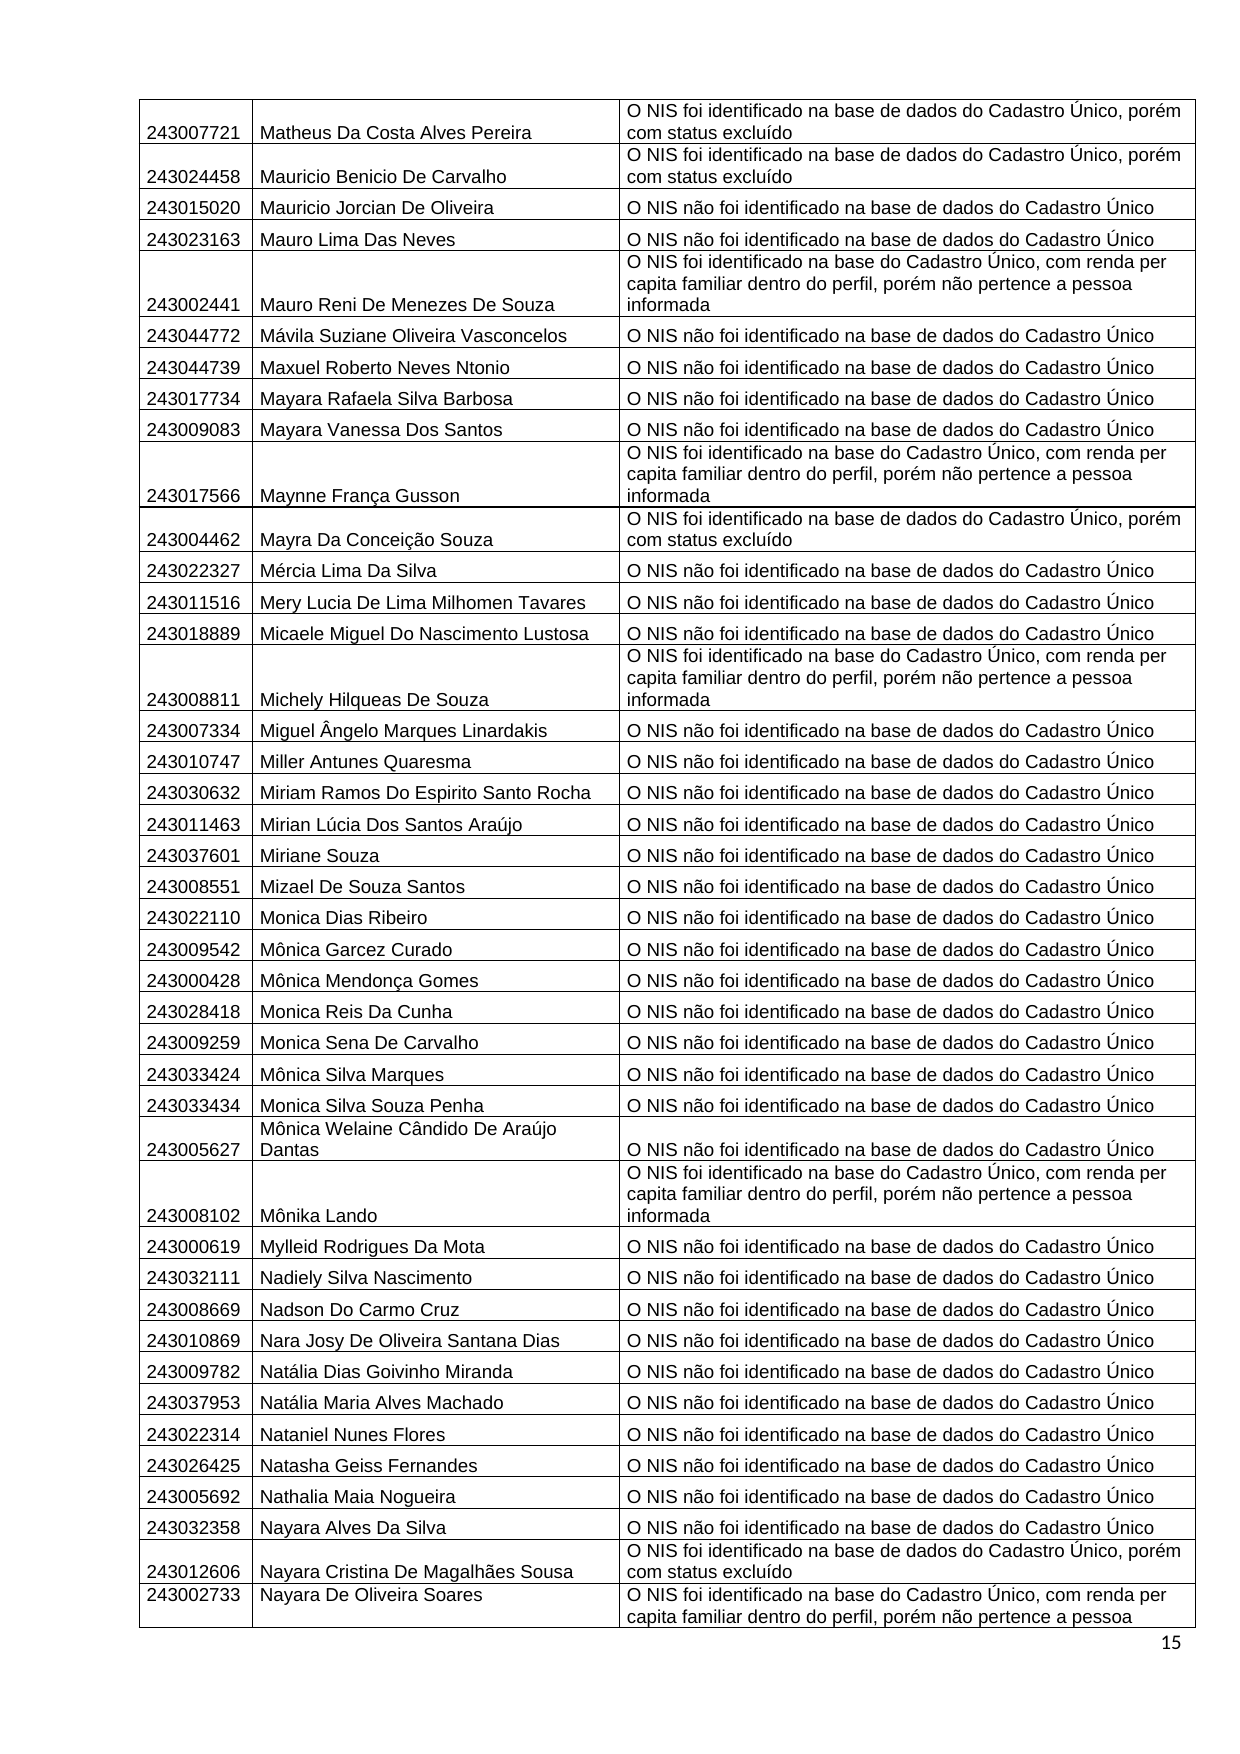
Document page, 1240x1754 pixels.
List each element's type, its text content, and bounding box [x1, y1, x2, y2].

table_cell O NIS não foi identificado na base de dados do Cadastro Único [620, 317, 1195, 347]
table_cell Mércia Lima Da Silva [253, 552, 619, 582]
table_cell Mirian Lúcia Dos Santos Araújo [253, 805, 619, 835]
table_cell Miriam Ramos Do Espirito Santo Rocha [253, 774, 619, 804]
table_cell Mônica Welaine Cândido De Araújo Dantas [253, 1117, 619, 1160]
table_cell 243037601 [140, 836, 252, 866]
table_cell Nara Josy De Oliveira Santana Dias [253, 1321, 619, 1351]
table_cell Mônika Lando [253, 1161, 619, 1226]
table_cell Miguel Ângelo Marques Linardakis [253, 711, 619, 741]
table_cell 243009782 [140, 1352, 252, 1382]
table_cell O NIS não foi identificado na base de dados do Cadastro Único [620, 220, 1195, 250]
table_cell O NIS não foi identificado na base de dados do Cadastro Único [620, 899, 1195, 929]
table_cell 243028418 [140, 992, 252, 1022]
table_cell 243032358 [140, 1509, 252, 1539]
table_cell Natália Maria Alves Machado [253, 1384, 619, 1414]
table_cell Monica Reis Da Cunha [253, 992, 619, 1022]
table_cell O NIS foi identificado na base de dados do Cadastro Único, porém com status excluído [620, 1540, 1195, 1583]
table_cell Nayara Alves Da Silva [253, 1509, 619, 1539]
table_cell 243008811 [140, 645, 252, 710]
table_cell O NIS não foi identificado na base de dados do Cadastro Único [620, 867, 1195, 897]
table_cell 243033434 [140, 1086, 252, 1116]
table_cell O NIS não foi identificado na base de dados do Cadastro Único [620, 1024, 1195, 1054]
table_cell 243023163 [140, 220, 252, 250]
table_cell 243004462 [140, 508, 252, 551]
table_cell O NIS não foi identificado na base de dados do Cadastro Único [620, 930, 1195, 960]
table_cell 243026425 [140, 1446, 252, 1476]
table_cell Mônica Mendonça Gomes [253, 961, 619, 991]
table_cell Natália Dias Goivinho Miranda [253, 1352, 619, 1382]
table_cell Natasha Geiss Fernandes [253, 1446, 619, 1476]
table_cell 243007721 [140, 100, 252, 143]
table_cell 243037953 [140, 1384, 252, 1414]
table_cell O NIS foi identificado na base do Cadastro Único, com renda per capita familiar dentro do perfil, porém não pertence a pessoa informada [620, 251, 1195, 316]
table_cell 243007334 [140, 711, 252, 741]
table_cell Mávila Suziane Oliveira Vasconcelos [253, 317, 619, 347]
table_cell 243005627 [140, 1117, 252, 1160]
table_cell 243024458 [140, 144, 252, 187]
table_cell Mylleid Rodrigues Da Mota [253, 1227, 619, 1257]
table_cell O NIS não foi identificado na base de dados do Cadastro Único [620, 348, 1195, 378]
table_cell O NIS não foi identificado na base de dados do Cadastro Único [620, 410, 1195, 441]
table_cell 243044772 [140, 317, 252, 347]
table_cell O NIS não foi identificado na base de dados do Cadastro Único [620, 1321, 1195, 1351]
table_cell O NIS não foi identificado na base de dados do Cadastro Único [620, 1117, 1195, 1160]
table_cell 243009259 [140, 1024, 252, 1054]
table_cell O NIS não foi identificado na base de dados do Cadastro Único [620, 742, 1195, 772]
table_cell 243011516 [140, 583, 252, 613]
table_cell Nataniel Nunes Flores [253, 1415, 619, 1445]
table_cell O NIS não foi identificado na base de dados do Cadastro Único [620, 711, 1195, 741]
table_cell Maynne França Gusson [253, 442, 619, 506]
table_cell Mayara Rafaela Silva Barbosa [253, 379, 619, 409]
table_cell O NIS não foi identificado na base de dados do Cadastro Único [620, 774, 1195, 804]
table_cell 243002733 [140, 1584, 252, 1627]
table_cell O NIS não foi identificado na base de dados do Cadastro Único [620, 1384, 1195, 1414]
table_cell 243008102 [140, 1161, 252, 1226]
table_cell O NIS não foi identificado na base de dados do Cadastro Único [620, 805, 1195, 835]
table_cell 243018889 [140, 614, 252, 644]
table_cell 243022110 [140, 899, 252, 929]
table_cell Micaele Miguel Do Nascimento Lustosa [253, 614, 619, 644]
table_cell 243009083 [140, 410, 252, 441]
table_cell 243000619 [140, 1227, 252, 1257]
table_cell Nayara De Oliveira Soares [253, 1584, 619, 1627]
table_cell Miriane Souza [253, 836, 619, 866]
table_cell 243022314 [140, 1415, 252, 1445]
table_cell Mauricio Benicio De Carvalho [253, 144, 619, 187]
table_cell O NIS foi identificado na base de dados do Cadastro Único, porém com status excluído [620, 100, 1195, 143]
table_cell O NIS não foi identificado na base de dados do Cadastro Único [620, 1415, 1195, 1445]
table_cell O NIS foi identificado na base do Cadastro Único, com renda per capita familiar dentro do perfil, porém não pertence a pessoa informada [620, 1161, 1195, 1226]
table_cell O NIS não foi identificado na base de dados do Cadastro Único [620, 992, 1195, 1022]
table_cell O NIS foi identificado na base de dados do Cadastro Único, porém com status excluído [620, 508, 1195, 551]
table_cell Mauricio Jorcian De Oliveira [253, 189, 619, 219]
table_cell O NIS não foi identificado na base de dados do Cadastro Único [620, 189, 1195, 219]
table_cell Nadson Do Carmo Cruz [253, 1290, 619, 1320]
table_cell O NIS não foi identificado na base de dados do Cadastro Único [620, 1477, 1195, 1507]
table_cell 243002441 [140, 251, 252, 316]
table_cell 243008669 [140, 1290, 252, 1320]
table_cell O NIS não foi identificado na base de dados do Cadastro Único [620, 1446, 1195, 1476]
table_cell O NIS foi identificado na base do Cadastro Único, com renda per capita familiar dentro do perfil, porém não pertence a pessoa [620, 1584, 1195, 1627]
table_cell Mauro Lima Das Neves [253, 220, 619, 250]
table_cell 243008551 [140, 867, 252, 897]
table_cell Mayra Da Conceição Souza [253, 508, 619, 551]
table_cell O NIS não foi identificado na base de dados do Cadastro Único [620, 836, 1195, 866]
table_cell O NIS não foi identificado na base de dados do Cadastro Único [620, 1352, 1195, 1382]
table_cell 243010869 [140, 1321, 252, 1351]
table_cell Maxuel Roberto Neves Ntonio [253, 348, 619, 378]
table_cell 243009542 [140, 930, 252, 960]
table_cell 243032111 [140, 1259, 252, 1289]
table_cell O NIS foi identificado na base do Cadastro Único, com renda per capita familiar dentro do perfil, porém não pertence a pessoa informada [620, 442, 1195, 506]
table_cell O NIS não foi identificado na base de dados do Cadastro Único [620, 552, 1195, 582]
table_cell O NIS foi identificado na base de dados do Cadastro Único, porém com status excluído [620, 144, 1195, 187]
table_cell 243022327 [140, 552, 252, 582]
table_cell O NIS não foi identificado na base de dados do Cadastro Único [620, 1055, 1195, 1085]
table_cell Mônica Silva Marques [253, 1055, 619, 1085]
table_cell Nathalia Maia Nogueira [253, 1477, 619, 1507]
table_cell Mônica Garcez Curado [253, 930, 619, 960]
table_cell O NIS não foi identificado na base de dados do Cadastro Único [620, 1290, 1195, 1320]
table_cell Mery Lucia De Lima Milhomen Tavares [253, 583, 619, 613]
table_cell Monica Silva Souza Penha [253, 1086, 619, 1116]
table_cell 243015020 [140, 189, 252, 219]
table_cell Monica Dias Ribeiro [253, 899, 619, 929]
table_cell Nayara Cristina De Magalhães Sousa [253, 1540, 619, 1583]
table_cell 243000428 [140, 961, 252, 991]
table_cell Mayara Vanessa Dos Santos [253, 410, 619, 441]
table_cell O NIS não foi identificado na base de dados do Cadastro Único [620, 583, 1195, 613]
table_cell O NIS não foi identificado na base de dados do Cadastro Único [620, 379, 1195, 409]
table_cell O NIS foi identificado na base do Cadastro Único, com renda per capita familiar dentro do perfil, porém não pertence a pessoa informada [620, 645, 1195, 710]
table_cell 243017566 [140, 442, 252, 506]
table_cell 243011463 [140, 805, 252, 835]
table_cell 243017734 [140, 379, 252, 409]
table_cell 243030632 [140, 774, 252, 804]
table_cell Matheus Da Costa Alves Pereira [253, 100, 619, 143]
table_cell Nadiely Silva Nascimento [253, 1259, 619, 1289]
table_cell O NIS não foi identificado na base de dados do Cadastro Único [620, 614, 1195, 644]
table_cell 243044739 [140, 348, 252, 378]
table_cell Miller Antunes Quaresma [253, 742, 619, 772]
table_cell Monica Sena De Carvalho [253, 1024, 619, 1054]
table_cell O NIS não foi identificado na base de dados do Cadastro Único [620, 1509, 1195, 1539]
table_cell Mizael De Souza Santos [253, 867, 619, 897]
table_cell O NIS não foi identificado na base de dados do Cadastro Único [620, 1086, 1195, 1116]
table_cell Michely Hilqueas De Souza [253, 645, 619, 710]
table_cell O NIS não foi identificado na base de dados do Cadastro Único [620, 1259, 1195, 1289]
table_cell 243005692 [140, 1477, 252, 1507]
table_cell Mauro Reni De Menezes De Souza [253, 251, 619, 316]
table_cell 243012606 [140, 1540, 252, 1583]
table_cell 243033424 [140, 1055, 252, 1085]
table_cell O NIS não foi identificado na base de dados do Cadastro Único [620, 1227, 1195, 1257]
table_cell O NIS não foi identificado na base de dados do Cadastro Único [620, 961, 1195, 991]
table_cell 243010747 [140, 742, 252, 772]
